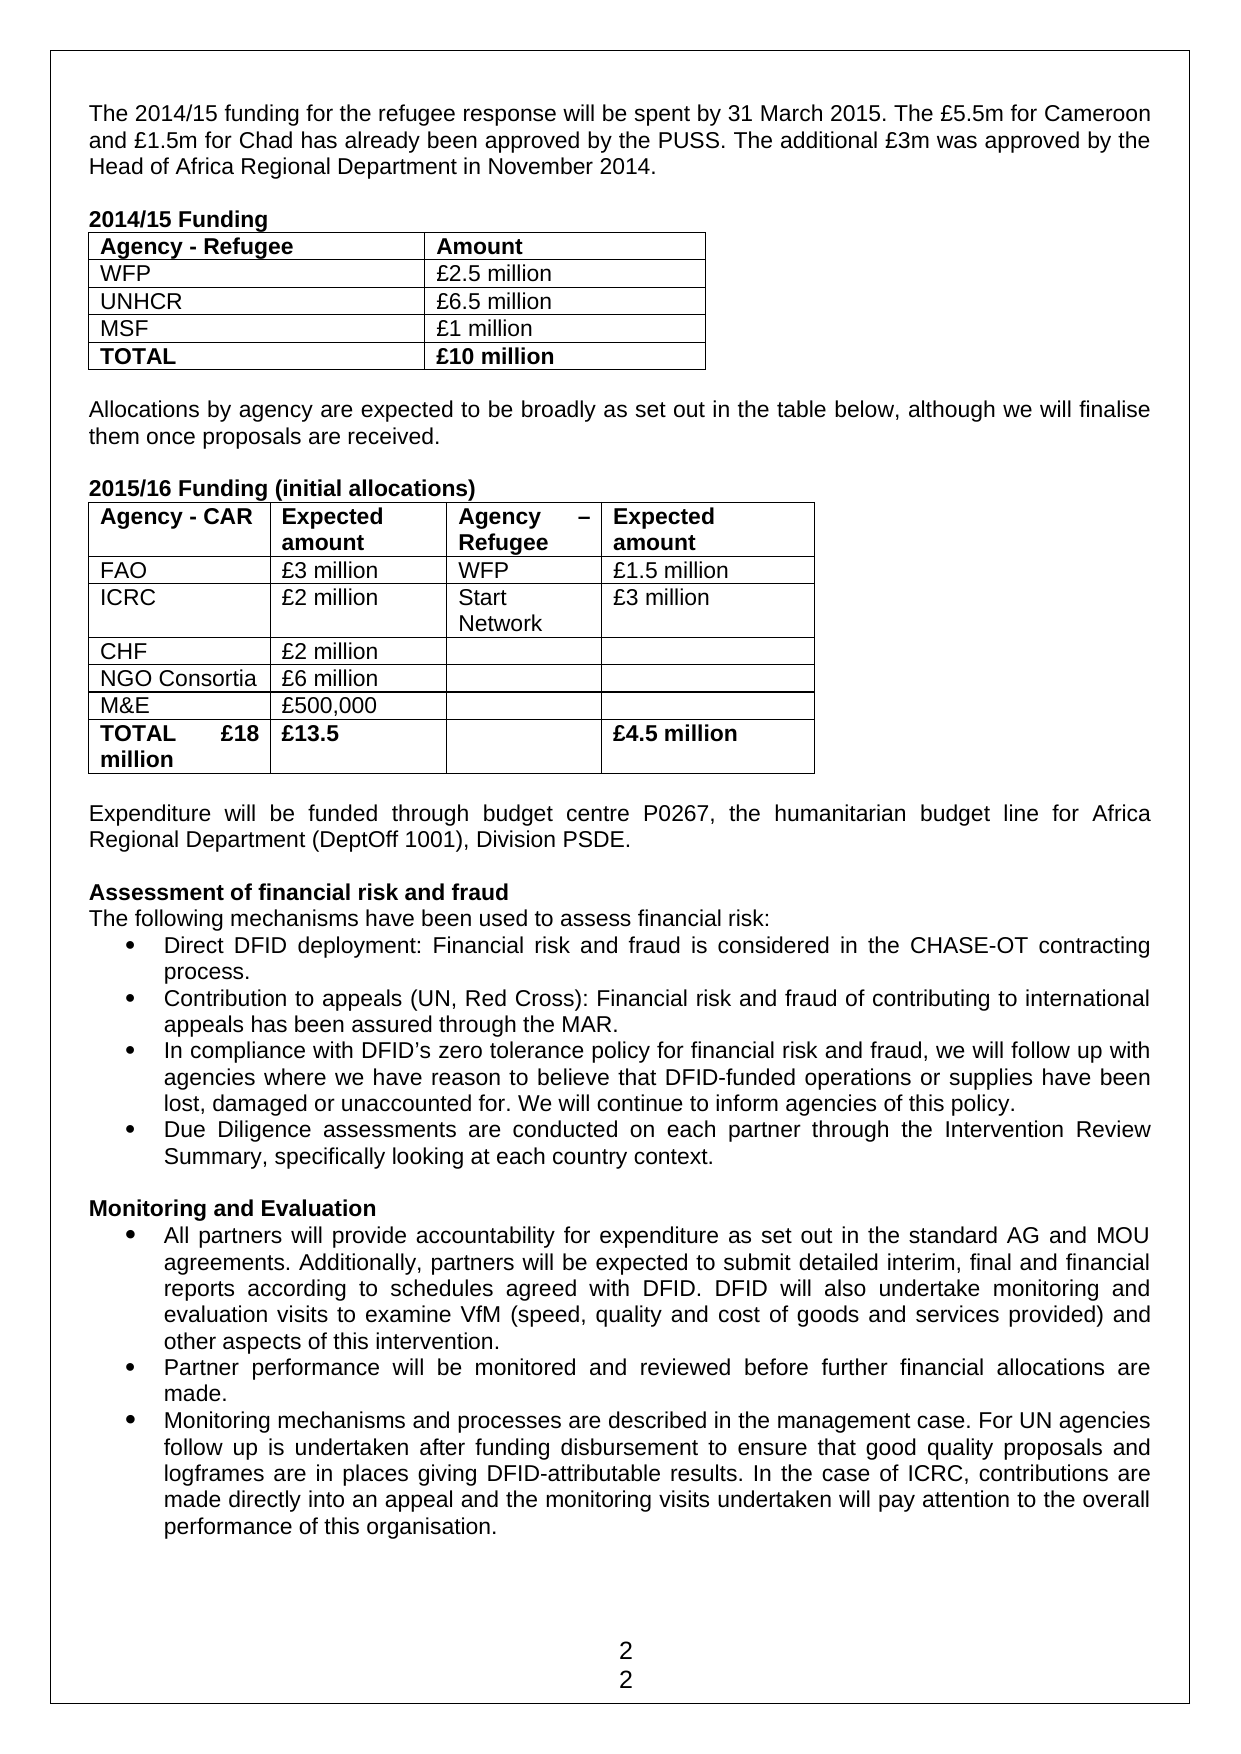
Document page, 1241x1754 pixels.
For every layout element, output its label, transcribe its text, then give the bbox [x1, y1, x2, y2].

table_cell FAO [89, 557, 270, 583]
table_cell [602, 638, 814, 664]
table_cell NGO Consortia [89, 665, 270, 691]
table_cell [447, 693, 601, 719]
table_header Amount [425, 233, 705, 259]
text Monitoring and Evaluation [89, 1195, 1152, 1222]
table_cell £3 million [602, 584, 814, 637]
table_cell M&E [89, 693, 270, 719]
table_cell £2 million [271, 584, 446, 637]
table_header Agency - Refugee [89, 233, 424, 259]
table_cell [602, 665, 814, 691]
text Allocations by agency are expected to be broadly as set out in the table below, although we will finalise them once proposals are received. [89, 396, 1152, 449]
text Assessment of financial risk and fraud [89, 879, 1152, 905]
table_cell [602, 693, 814, 719]
table_cell £2.5 million [425, 260, 705, 287]
table_cell TOTAL [89, 343, 424, 369]
table_cell £500,000 [271, 693, 446, 719]
table_cell £4.5 million [602, 720, 814, 773]
table_cell £10 million [425, 343, 705, 369]
table_cell WFP [89, 260, 424, 287]
table_cell £1 million [425, 315, 705, 342]
list Due Diligence assessments are conducted on each partner through the Intervention Review Summary, specifically looking at each country context. [126, 1116, 1152, 1169]
list In compliance with DFID’s zero tolerance policy for financial risk and fraud, we will follow up with agencies where we have reason to believe that DFID-funded operations or supplies have been lost, damaged or unaccounted for. We will continue to inform agencies of this policy. [126, 1037, 1152, 1116]
table_cell TOTAL £18 million [89, 720, 270, 773]
table_header Agency – Refugee [447, 503, 601, 556]
text 2015/16 Funding (initial allocations) [89, 475, 1152, 502]
text The following mechanisms have been used to assess financial risk: [89, 905, 1152, 932]
table_cell [447, 665, 601, 691]
table_cell £2 million [271, 638, 446, 664]
list Contribution to appeals (UN, Red Cross): Financial risk and fraud of contributing to international appeals has been assured through the MAR. [126, 984, 1152, 1037]
table_header Expected amount [602, 503, 814, 556]
table_cell [447, 638, 601, 664]
table_cell ICRC [89, 584, 270, 637]
table_header Expected amount [271, 503, 446, 556]
list Partner performance will be monitored and reviewed before further financial allocations are made. [126, 1354, 1152, 1407]
table_cell £6.5 million [425, 288, 705, 314]
table_header Agency - CAR [89, 503, 270, 556]
table_cell MSF [89, 315, 424, 342]
text 2014/15 Funding [89, 206, 1152, 232]
table_cell £1.5 million [602, 557, 814, 583]
text The 2014/15 funding for the refugee response will be spent by 31 March 2015. The £5.5m for Cameroon and £1.5m for Chad has already been approved by the PUSS. The additional £3m was approved by the Head of Africa Regional Department in November 2014. [89, 100, 1152, 179]
table_cell UNHCR [89, 288, 424, 314]
table_cell [447, 720, 601, 773]
table_cell WFP [447, 557, 601, 583]
list All partners will provide accountability for expenditure as set out in the standard AG and MOU agreements. Additionally, partners will be expected to submit detailed interim, final and financial reports according to schedules agreed with DFID. DFID will also undertake monitoring and evaluation visits to examine VfM (speed, quality and cost of goods and services provided) and other aspects of this intervention. [126, 1222, 1152, 1354]
table_cell CHF [89, 638, 270, 664]
table_cell £13.5 [271, 720, 446, 773]
table_cell £3 million [271, 557, 446, 583]
table_cell £6 million [271, 665, 446, 691]
text Expenditure will be funded through budget centre P0267, the humanitarian budget line for Africa Regional Department (DeptOff 1001), Division PSDE. [89, 800, 1152, 853]
table_cell Start Network [447, 584, 601, 637]
list Monitoring mechanisms and processes are described in the management case. For UN agencies follow up is undertaken after funding disbursement to ensure that good quality proposals and logframes are in places giving DFID-attributable results. In the case of ICRC, contributions are made directly into an appeal and the monitoring visits undertaken will pay attention to the overall performance of this organisation. [126, 1407, 1152, 1539]
list Direct DFID deployment: Financial risk and fraud is considered in the CHASE-OT contracting process. [126, 932, 1152, 984]
